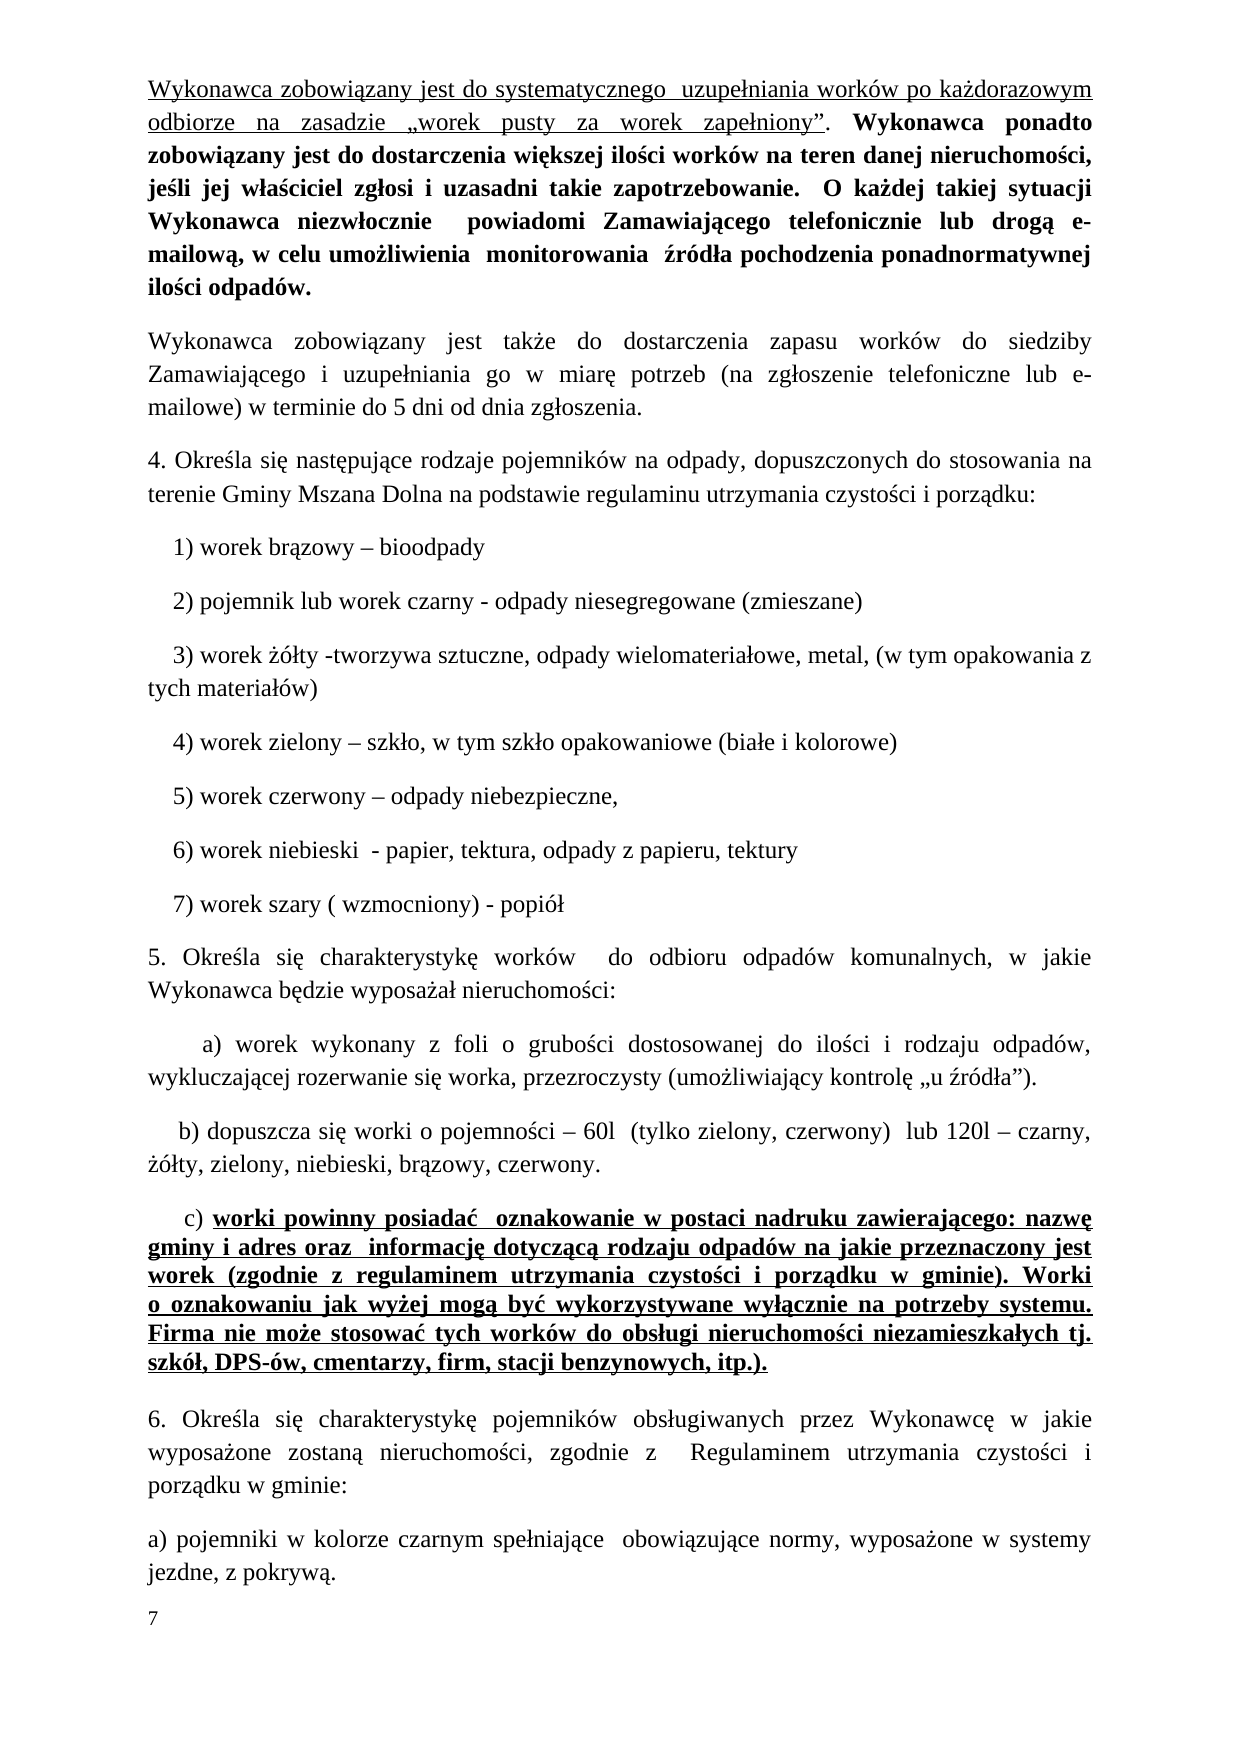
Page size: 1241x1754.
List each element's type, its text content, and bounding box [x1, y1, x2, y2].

text 6. Określa się charakterystykę pojemników obsługiwanych przez Wykonawcę w jakie wyposażone zostaną nieruchomości, zgodnie z Regulaminem utrzymania czystości i porządku w gminie: [148, 1404, 1093, 1499]
text 5. Określa się charakterystykę worków do odbioru odpadów komunalnych, w jakie Wykonawca będzie wyposażał nieruchomości: [148, 942, 1093, 1004]
text 3) worek żółty -tworzywa sztuczne, odpady wielomateriałowe, metal, (w tym opakowania z tych materiałów) [148, 640, 1093, 702]
text b) dopuszcza się worki o pojemności – 60l (tylko zielony, czerwony) lub 120l – czarny, żółty, zielony, niebieski, brązowy, czerwony. [148, 1116, 1093, 1178]
text 7) worek szary ( wzmocniony) - popiół [148, 889, 1093, 917]
text 4) worek zielony – szkło, w tym szkło opakowaniowe (białe i kolorowe) [148, 727, 1093, 756]
text Wykonawca zobowiązany jest do systematycznego uzupełniania worków po każdorazowym [148, 74, 1093, 99]
text c) worki powinny posiadać oznakowanie w postaci nadruku zawierającego: nazwę gminy i adres oraz informację dotyczącą rodzaju odpadów na jakie przeznaczony jest worek (zgodnie z regulaminem utrzymania czystości i porządku w gminie). Worki [148, 1203, 1093, 1286]
text 6) worek niebieski - papier, tektura, odpady z papieru, tektury [148, 835, 1093, 863]
text odbiorze na zasadzie „worek pusty za worek zapełniony”. Wykonawca ponadto zobowiązany jest do dostarczenia większej ilości worków na teren danej nieruchomości, jeśli jej właściciel zgłosi i uzasadni takie zapotrzebowanie. O każdej takiej sytuacji Wykonawca niezwłocznie powiadomi Zamawiającego telefonicznie lub drogą e-mailową, w celu umożliwienia monitorowania źródła pochodzenia ponadnormatywnej ilości odpadów. [148, 100, 1093, 301]
text Firma nie może stosować tych worków do obsługi nieruchomości niezamieszkałych tj. [148, 1316, 1093, 1343]
text 1) worek brązowy – bioodpady [148, 532, 1093, 561]
text 4. Określa się następujące rodzaje pojemników na odpady, dopuszczonych do stosowania na terenie Gminy Mszana Dolna na podstawie regulaminu utrzymania czystości i porządku: [148, 446, 1093, 507]
text szkół, DPS-ów, cmentarzy, firm, stacji benzynowych, itp.). [148, 1344, 1093, 1376]
text a) pojemniki w kolorze czarnym spełniające obowiązujące normy, wyposażone w systemy jezdne, z pokrywą. [148, 1524, 1093, 1586]
text 5) worek czerwony – odpady niebezpieczne, [148, 781, 1093, 810]
text a) worek wykonany z foli o grubości dostosowanej do ilości i rodzaju odpadów, wykluczającej rozerwanie się worka, przezroczysty (umożliwiający kontrolę „u źródła”). [148, 1029, 1093, 1091]
text o oznakowaniu jak wyżej mogą być wykorzystywane wyłącznie na potrzeby systemu. [148, 1287, 1093, 1314]
text Wykonawca zobowiązany jest także do dostarczenia zapasu worków do siedziby Zamawiającego i uzupełniania go w miarę potrzeb (na zgłoszenie telefoniczne lub e- mailowe) w terminie do 5 dni od dnia zgłoszenia. [148, 326, 1093, 421]
text 2) pojemnik lub worek czarny - odpady niesegregowane (zmieszane) [148, 586, 1093, 615]
